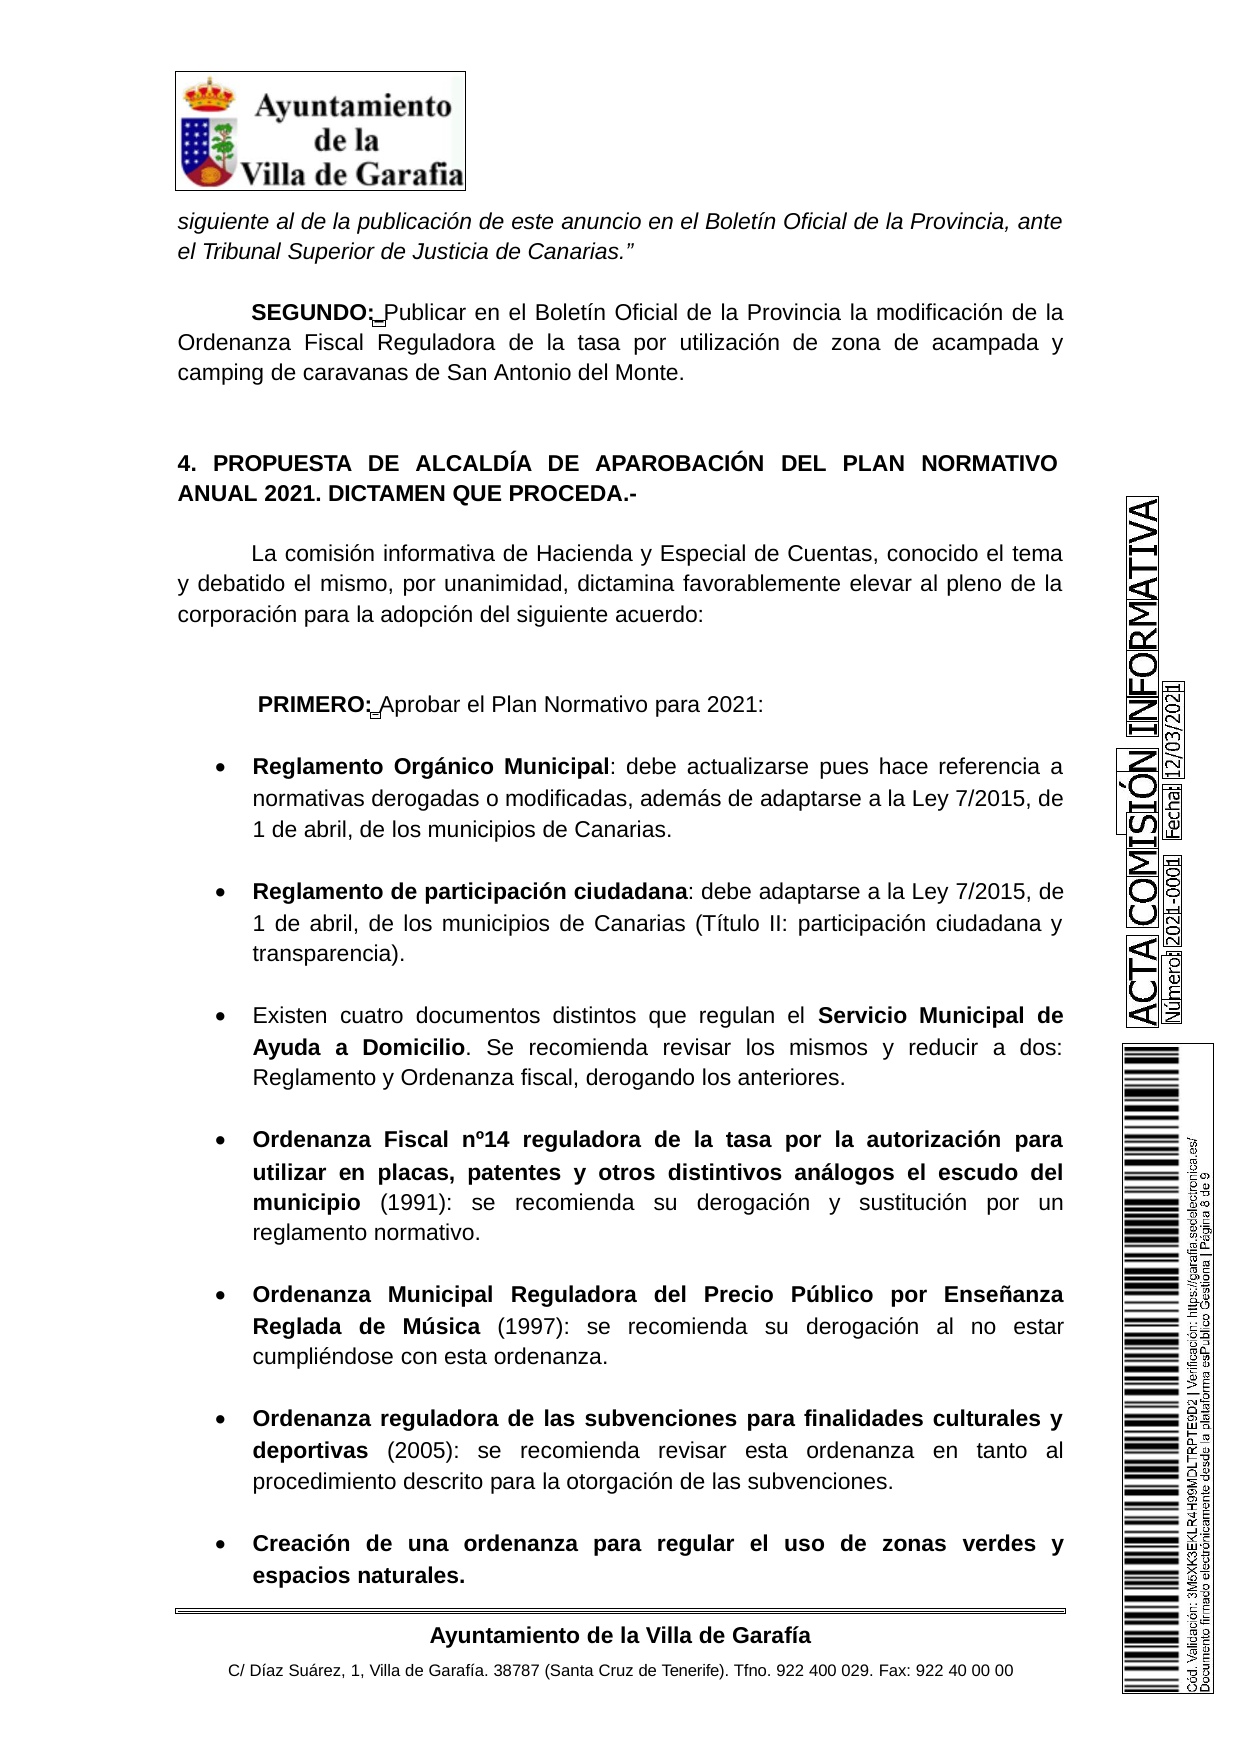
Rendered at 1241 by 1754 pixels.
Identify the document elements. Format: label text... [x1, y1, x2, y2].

text siguiente al de la publicación de este anuncio en el Boletín Oficial de la Provincia, ante [177, 209, 1086, 234]
text municipio (1991): se recomienda su derogación y sustitución por un [252, 1190, 1088, 1215]
text 4 [177, 451, 190, 465]
text  [215, 752, 251, 782]
text y debatido el mismo, por unanimidad, dictamina favorablemente elevar al pleno de la [177, 571, 1086, 597]
picture [1163, 692, 1184, 778]
text deportivas (2005): se recomienda revisar esta ordenanza en tanto al [252, 1438, 1087, 1464]
picture [1127, 813, 1158, 848]
picture [1127, 600, 1158, 650]
picture [1123, 1044, 1213, 1693]
text de abril, de los municipios de Canarias. [272, 817, 696, 842]
picture [176, 1609, 1065, 1613]
text  [215, 876, 251, 906]
text  [215, 1528, 251, 1558]
text Existen cuatro documentos distintos que regulan el Servicio Municipal de [252, 1003, 1088, 1029]
text Ordenanza Fiscal Reguladora de la tasa por utilización de zona de acampada y [177, 330, 1088, 355]
text Ordenanza reguladora de las subvenciones para finalidades culturales y [252, 1406, 1087, 1432]
text 4 [177, 468, 190, 476]
text C/ Díaz Suárez, 1, Villa de Garafía. 38787 (Santa Cruz de Tenerife). Tfno. 922 400 029. Fax: 922 40 00 00 [228, 1662, 1037, 1680]
picture [1127, 698, 1158, 721]
picture [1117, 749, 1158, 771]
text cumpliéndose con esta ordenanza. [252, 1344, 1088, 1370]
text . PROPUESTA DE ALCALDÍA DE APAROBACIÓN DEL PLAN NORMATIVO [190, 451, 1087, 476]
text camping de caravanas de San Antonio del Monte. [177, 360, 1088, 386]
picture [1164, 914, 1181, 946]
text 1 [252, 817, 272, 842]
picture [1162, 1000, 1181, 1023]
text  [215, 1279, 251, 1309]
picture [1127, 936, 1158, 1027]
text Ordenanza Fiscal nº14 reguladora de la tasa por la autorización para [252, 1127, 1088, 1153]
picture [1127, 497, 1158, 599]
picture [1127, 877, 1158, 927]
picture [1163, 790, 1181, 839]
text  [215, 1125, 251, 1155]
text reglamento normativo. [252, 1220, 1088, 1246]
text La comisión informativa de Hacienda y Especial de Cuentas, conocido el tema [251, 541, 1086, 567]
text  [215, 1001, 251, 1031]
text utilizar en placas, patentes y otros distintivos análogos el escudo del [252, 1159, 1088, 1185]
text el Tribunal Superior de Justicia de Canarias.” [177, 239, 1086, 265]
text  [215, 1404, 251, 1434]
text Reglamento de participación ciudadana: debe adaptarse a la Ley 7/2015, de [252, 879, 1088, 904]
picture [1117, 772, 1158, 834]
text 1 [252, 911, 290, 936]
text corporación para la adopción del siguiente acuerdo: [177, 602, 1086, 627]
text Ordenanza Municipal Reguladora del Precio Público por Enseñanza [252, 1282, 1088, 1308]
text ANUAL 2021. DICTAMEN QUE PROCEDA.- [177, 481, 662, 506]
picture [1127, 849, 1158, 876]
text Reglamento Orgánico Municipal: debe actualizarse pues hace referencia a [252, 754, 1088, 780]
picture [1127, 722, 1158, 736]
picture [1164, 866, 1181, 913]
picture [1162, 956, 1181, 999]
text Reglada de Música (1997): se recomienda su derogación al no estar [252, 1314, 1088, 1340]
picture [1163, 682, 1184, 691]
text procedimiento descrito para la otorgación de las subvenciones. [252, 1469, 1087, 1494]
picture [1163, 785, 1181, 789]
text Ayuntamiento de la Villa de Garafía [429, 1623, 836, 1648]
text SEGUNDO: Publicar en el Boletín Oficial de la Provincia la modificación de la [251, 299, 1088, 325]
text normativas derogadas o modificadas, además de adaptarse a la Ley 7/2015, de [252, 786, 1087, 812]
text PRIMERO: Aprobar el Plan Normativo para 2021: [258, 692, 788, 718]
text Reglamento y Ordenanza fiscal, derogando los anteriores. [252, 1065, 1088, 1091]
text espacios naturales. [252, 1563, 1088, 1588]
picture [176, 72, 465, 190]
picture [1127, 651, 1158, 696]
picture [1164, 856, 1181, 865]
text transparencia). [252, 941, 430, 967]
text Ayuda a Domicilio. Se recomienda revisar los mismos y reducir a dos: [252, 1035, 1088, 1061]
text de abril, de los municipios de Canarias (Título II: participación ciudadana y [290, 911, 1088, 936]
text Creación de una ordenanza para regular el uso de zonas verdes y [252, 1531, 1088, 1556]
